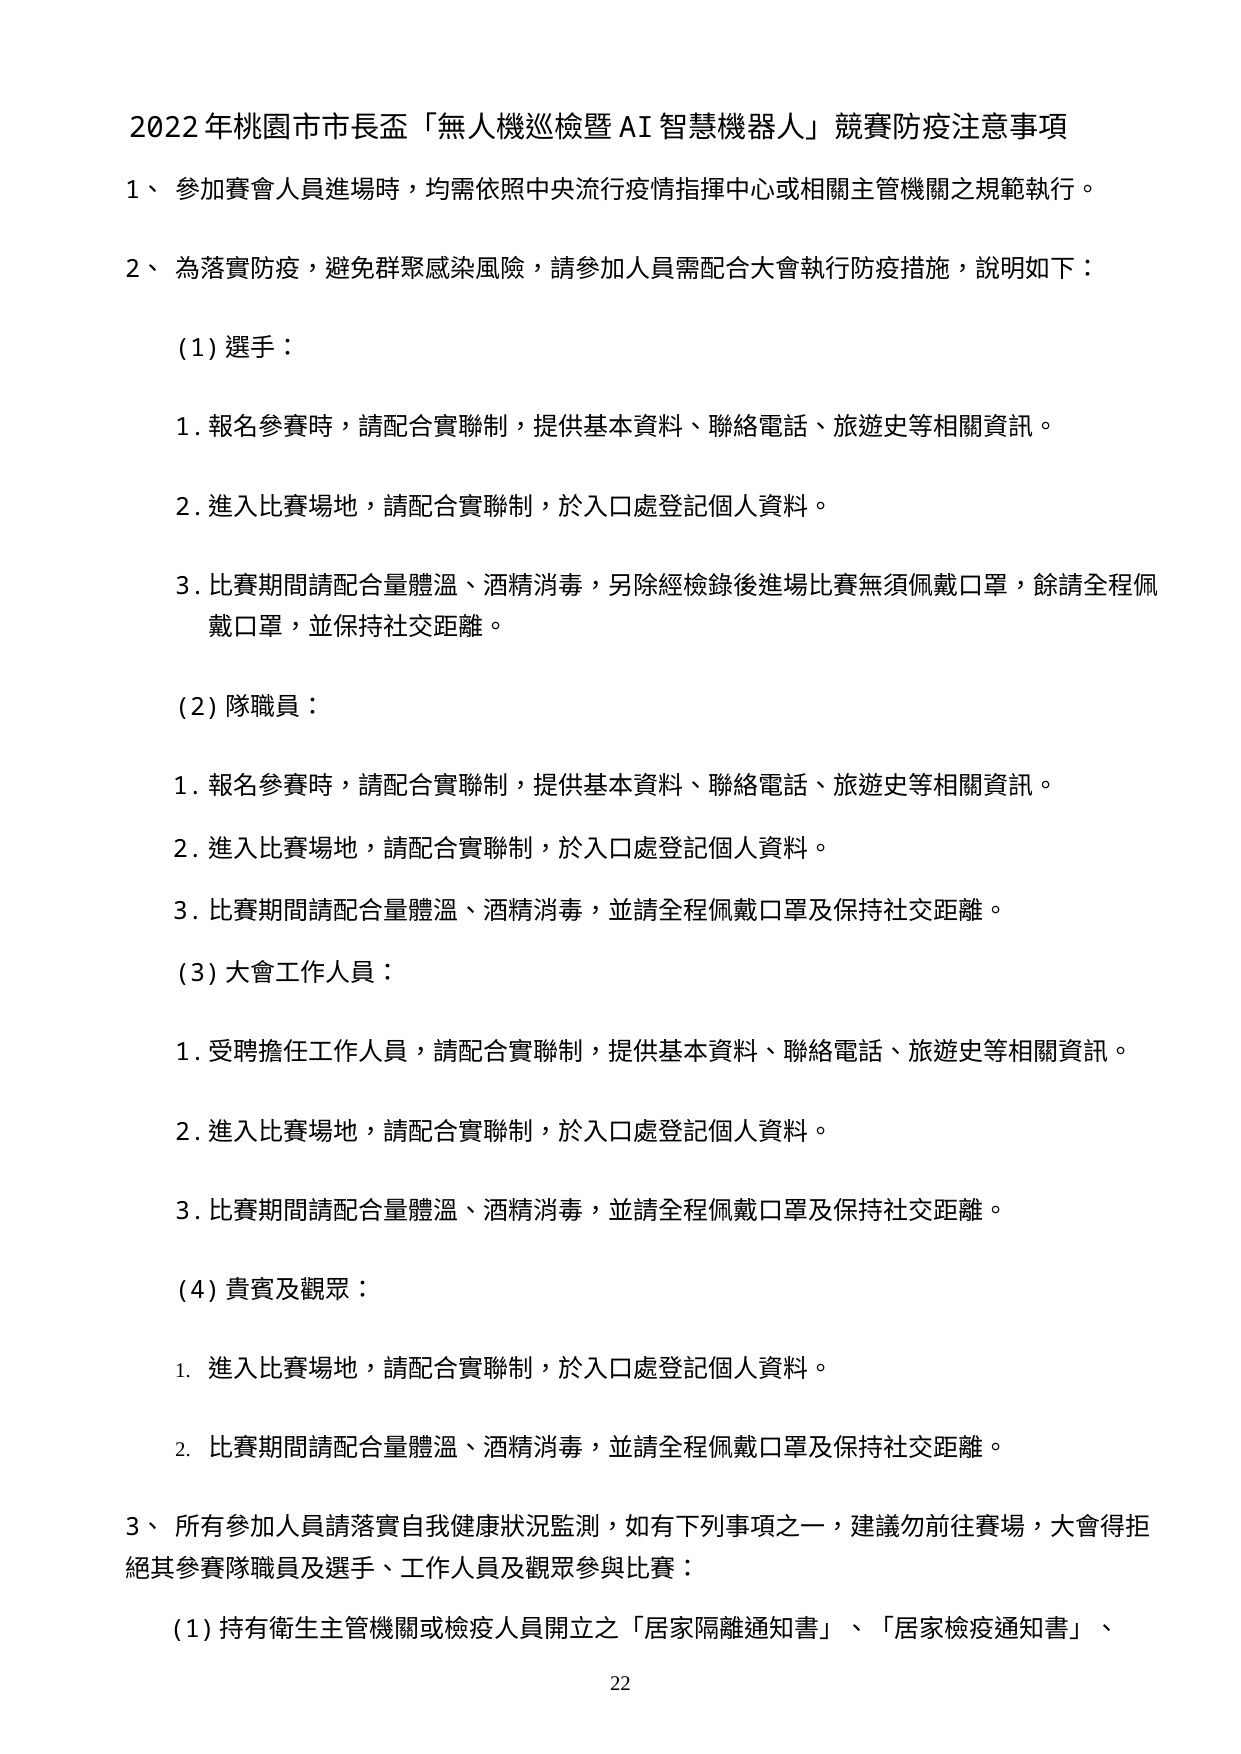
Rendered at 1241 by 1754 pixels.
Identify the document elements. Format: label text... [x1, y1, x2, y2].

list 報名參賽時，請配合實聯制，提供基本資料、聯絡電話、旅遊史等相關資訊。 [173, 742, 1165, 804]
list 比賽期間請配合量體溫、酒精消毒，並請全程佩戴口罩及保持社交距離。 [175, 1186, 1165, 1227]
list 比賽期間請配合量體溫、酒精消毒，並請全程佩戴口罩及保持社交距離。 [173, 867, 1165, 929]
list 受聘擔任工作人員，請配合實聯制，提供基本資料、聯絡電話、旅遊史等相關資訊。 [175, 1027, 1165, 1069]
list 報名參賽時，請配合實聯制，提供基本資料、聯絡電話、旅遊史等相關資訊。 [175, 402, 1165, 444]
list 比賽期間請配合量體溫、酒精消毒，並請全程佩戴口罩及保持社交距離。 [175, 1423, 1165, 1465]
list 貴賓及觀眾： [175, 1265, 1165, 1307]
list 大會工作人員： [175, 948, 1165, 990]
list 進入比賽場地，請配合實聯制，於入口處登記個人資料。 [175, 1344, 1165, 1386]
text 2022年桃園市市長盃「無人機巡檢暨AI智慧機器人」競賽防疫注意事項 [31, 84, 1165, 146]
list 進入比賽場地，請配合實聯制，於入口處登記個人資料。 [175, 1107, 1165, 1148]
list 所有參加人員請落實自我健康狀況監測，如有下列事項之一，建議勿前往賽場，大會得拒絕其參賽隊職員及選手、工作人員及觀眾參與比賽： [125, 1502, 1165, 1586]
list 比賽期間請配合量體溫、酒精消毒，另除經檢錄後進場比賽無須佩戴口罩，餘請全程佩戴口罩，並保持社交距離。 [175, 561, 1165, 644]
list 持有衛生主管機關或檢疫人員開立之「居家隔離通知書」、「居家檢疫通知書」、 [169, 1604, 1165, 1646]
list 進入比賽場地，請配合實聯制，於入口處登記個人資料。 [173, 804, 1165, 867]
list 選手： [175, 323, 1165, 365]
list 參加賽會人員進場時，均需依照中央流行疫情指揮中心或相關主管機關之規範執行。 [125, 165, 1165, 207]
list 隊職員： [175, 682, 1165, 723]
list 為落實防疫，避免群聚感染風險，請參加人員需配合大會執行防疫措施，說明如下： [125, 244, 1165, 286]
list 進入比賽場地，請配合實聯制，於入口處登記個人資料。 [175, 482, 1165, 523]
